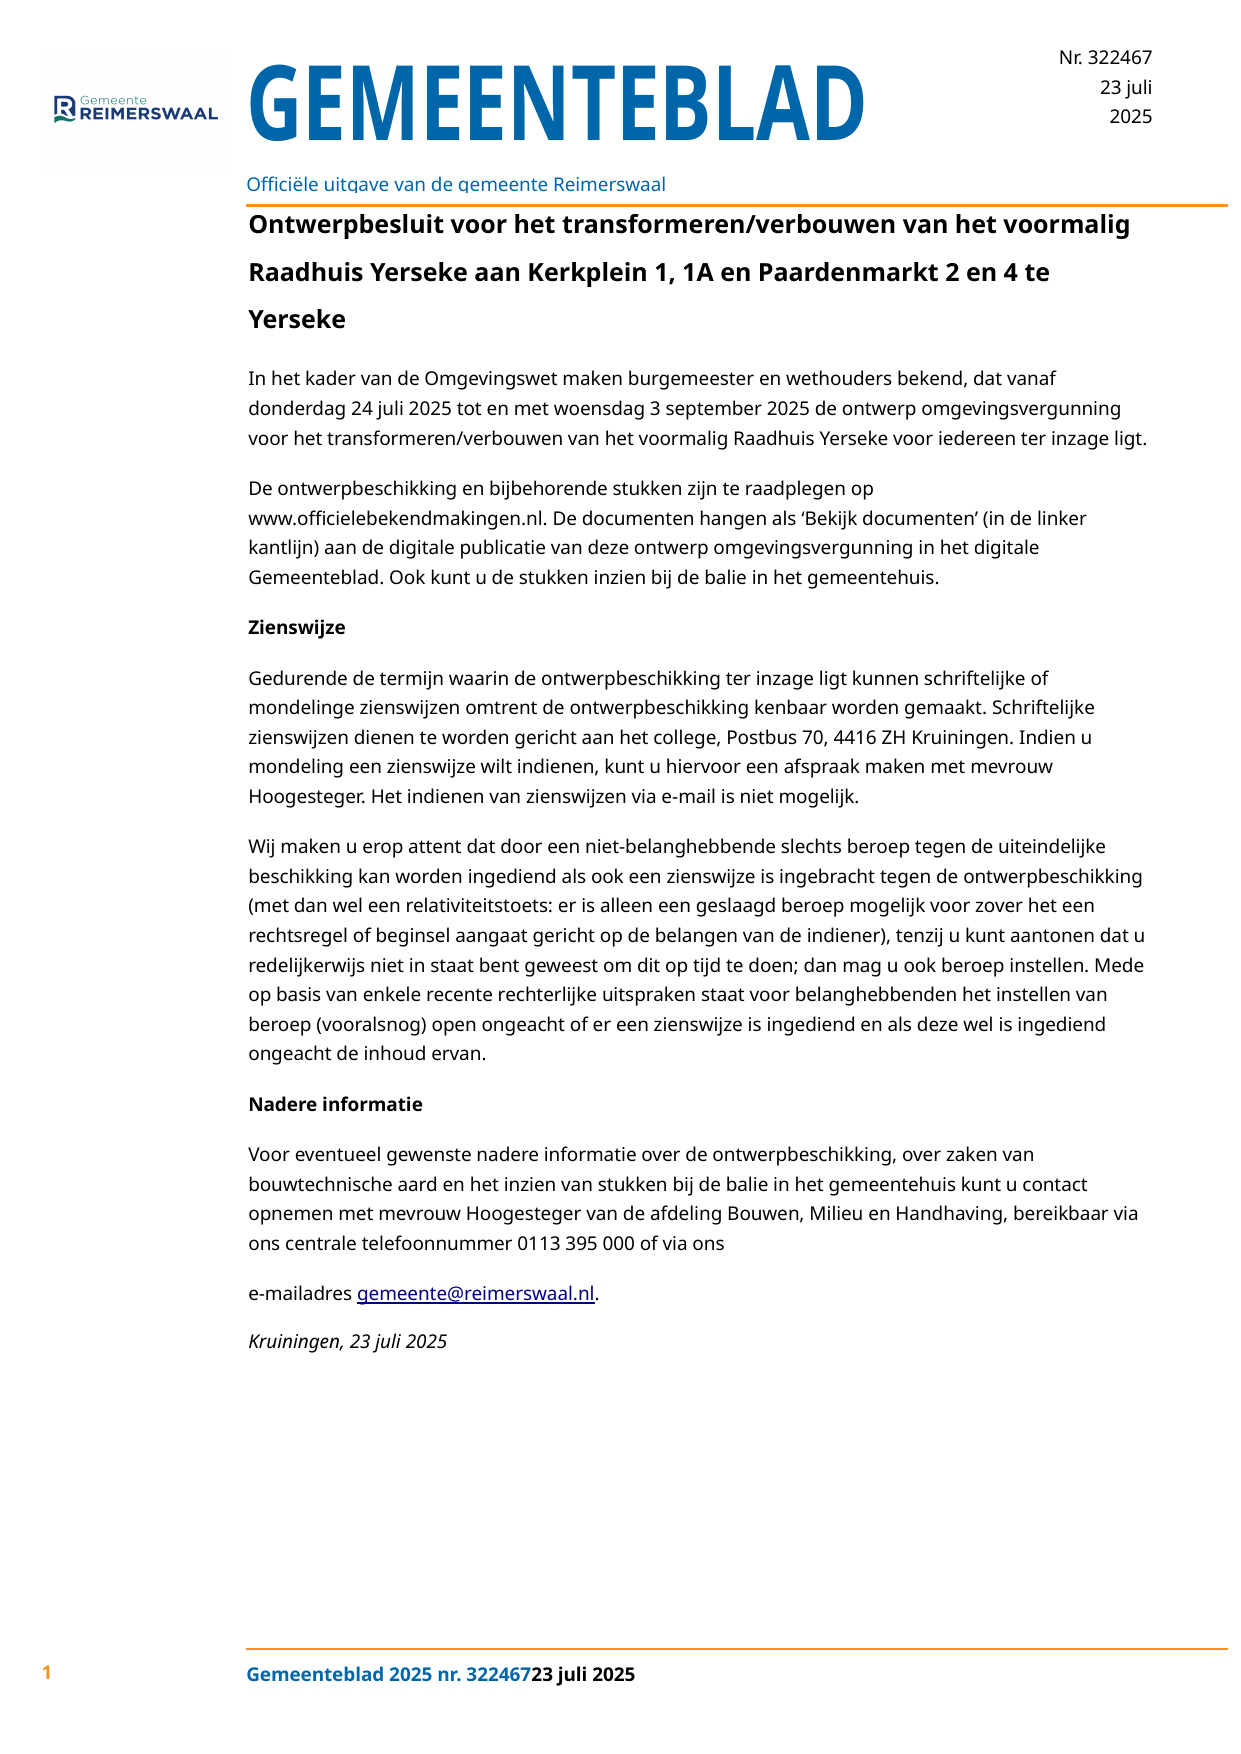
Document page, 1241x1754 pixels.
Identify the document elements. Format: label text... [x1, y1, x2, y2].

text De ontwerpbeschikking en bijbehorende stukken zijn te raadplegen op www.officielebekendmakingen.nl. De documenten hangen als ‘Bekijk documenten’ (in de linker kantlijn) aan de digitale publicatie van deze ontwerp omgevingsvergunning in het digitale Gemeenteblad. Ook kunt u de stukken inzien bij de balie in het gemeentehuis. [248, 475, 1152, 589]
text e-mailadres gemeente@reimerswaal.nl. [248, 1281, 1152, 1306]
text Nadere informatie [248, 1091, 1152, 1117]
picture [41, 47, 231, 172]
text Wij maken u erop attent dat door een niet-belanghebbende slechts beroep tegen de uiteindelijke beschikking kan worden ingediend als ook een zienswijze is ingebracht tegen de ontwerpbeschikking (met dan wel een relativiteitstoets: er is alleen een geslaagd beroep mogelijk voor zover het een rechtsregel of beginsel aangaat gericht op de belangen van de indiener), tenzij u kunt aantonen dat u redelijkerwijs niet in staat bent geweest om dit op tijd te doen; dan mag u ook beroep instellen. Mede op basis van enkele recente rechterlijke uitspraken staat voor belanghebbenden het instellen van beroep (vooralsnog) open ongeacht of er een zienswijze is ingediend en als deze wel is ingediend ongeacht de inhoud ervan. [248, 833, 1152, 1066]
text Ontwerpbesluit voor het transformeren/verbouwen van het voormalig Raadhuis Yerseke aan Kerkplein 1, 1A en Paardenmarkt 2 en 4 te Yerseke [248, 207, 1152, 336]
text Zienswijze [248, 614, 1152, 640]
text Gedurende de termijn waarin de ontwerpbeschikking ter inzage ligt kunnen schriftelijke of mondelinge zienswijzen omtrent de ontwerpbeschikking kenbaar worden gemaakt. Schriftelijke zienswijzen dienen te worden gericht aan het college, Postbus 70, 4416 ZH Kruiningen. Indien u mondeling een zienswijze wilt indienen, kunt u hiervoor een afspraak maken met mevrouw Hoogesteger. Het indienen van zienswijzen via e-mail is niet mogelijk. [248, 665, 1152, 809]
text Voor eventueel gewenste nadere informatie over de ontwerpbeschikking, over zaken van bouwtechnische aard en het inzien van stukken bij de balie in het gemeentehuis kunt u contact opnemen met mevrouw Hoogesteger van de afdeling Bouwen, Milieu en Handhaving, bereikbaar via ons centrale telefoonnummer 0113 395 000 of via ons [248, 1141, 1152, 1256]
text In het kader van de Omgevingswet maken burgemeester en wethouders bekend, dat vanaf donderdag 24 juli 2025 tot en met woensdag 3 september 2025 de ontwerp omgevingsvergunning voor het transformeren/verbouwen van het voormalig Raadhuis Yerseke voor iedereen ter inzage ligt. [248, 366, 1152, 450]
text Kruiningen, 23 juli 2025 [248, 1328, 1152, 1354]
